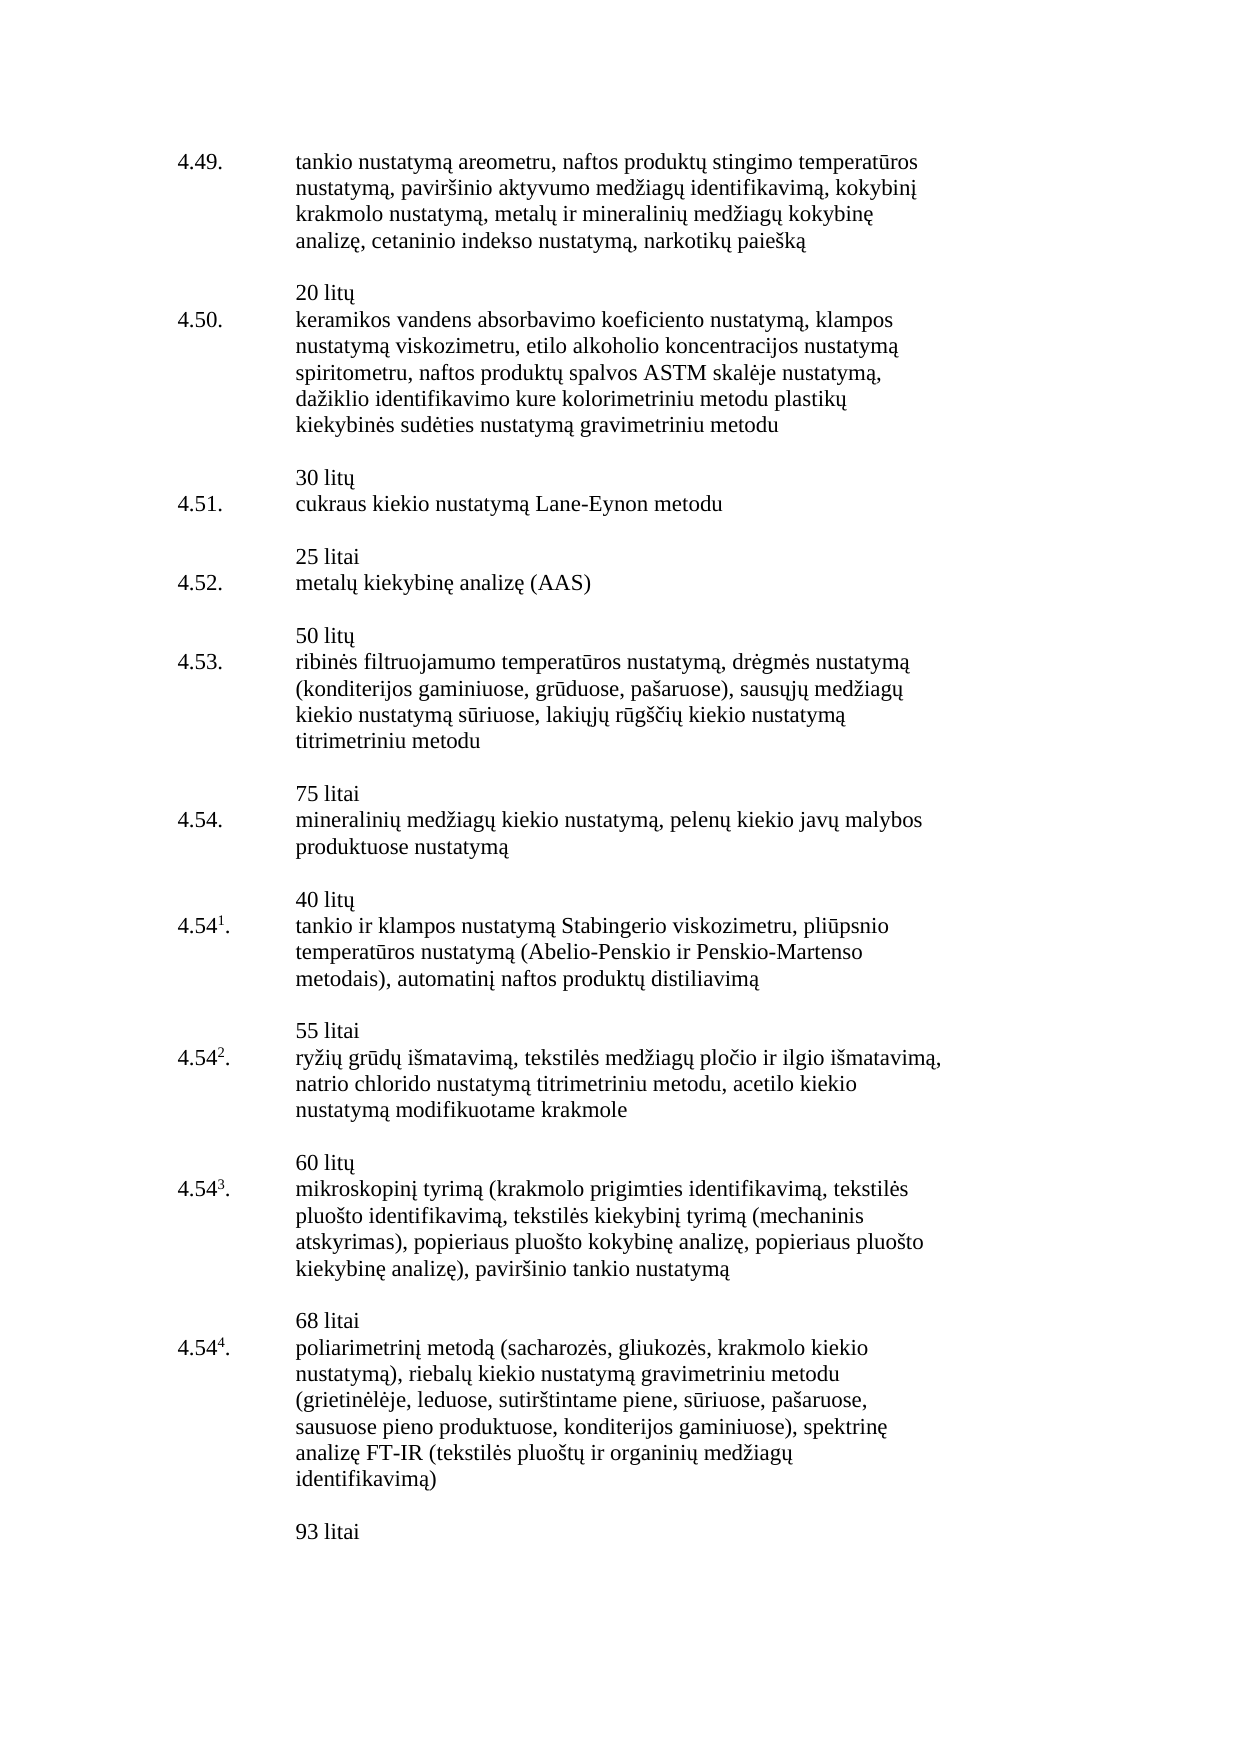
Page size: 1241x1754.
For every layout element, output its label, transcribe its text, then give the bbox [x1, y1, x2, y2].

text 4.50. keramikos vandens absorbavimo koeficiento nustatymą, klampos nustatymą viskozimetru, etilo alkoholio koncentracijos nustatymą spiritometru, naftos produktų spalvos ASTM skalėje nustatymą, dažiklio identifikavimo kure kolorimetriniu metodu plastikų kiekybinės sudėties nustatymą gravimetriniu metodu 30 litų [177, 306, 945, 490]
text 4.542. ryžių grūdų išmatavimą, tekstilės medžiagų pločio ir ilgio išmatavimą, natrio chlorido nustatymą titrimetriniu metodu, acetilo kiekio nustatymą modifikuotame krakmole 60 litų [177, 1044, 945, 1176]
text identifikavimą) 93 litai [177, 1465, 945, 1544]
text 4.544. poliarimetrinį metodą (sacharozės, gliukozės, krakmolo kiekio nustatymą), riebalų kiekio nustatymą gravimetriniu metodu (grietinėlėje, leduose, sutirštintame piene, sūriuose, pašaruose, sausuose pieno produktuose, konditerijos gaminiuose), spektrinę analizę FT-IR (tekstilės pluoštų ir organinių medžiagų [177, 1334, 945, 1465]
text 4.53. ribinės filtruojamumo temperatūros nustatymą, drėgmės nustatymą (konditerijos gaminiuose, grūduose, pašaruose), sausųjų medžiagų kiekio nustatymą sūriuose, lakiųjų rūgščių kiekio nustatymą titrimetriniu metodu 75 litai [177, 648, 945, 807]
text 4.541. tankio ir klampos nustatymą Stabingerio viskozimetru, pliūpsnio temperatūros nustatymą (Abelio-Penskio ir Penskio-Martenso metodais), automatinį naftos produktų distiliavimą 55 litai [177, 912, 945, 1044]
text 4.51. cukraus kiekio nustatymą Lane-Eynon metodu 25 litai [177, 490, 945, 569]
text 4.543. mikroskopinį tyrimą (krakmolo prigimties identifikavimą, tekstilės pluošto identifikavimą, tekstilės kiekybinį tyrimą (mechaninis atskyrimas), popieriaus pluošto kokybinę analizę, popieriaus pluošto kiekybinę analizę), paviršinio tankio nustatymą 68 litai [177, 1176, 945, 1334]
text 4.54. mineralinių medžiagų kiekio nustatymą, pelenų kiekio javų malybos produktuose nustatymą 40 litų [177, 807, 945, 912]
text 4.52. metalų kiekybinę analizę (AAS) 50 litų [177, 569, 945, 648]
text 4.49. tankio nustatymą areometru, naftos produktų stingimo temperatūros nustatymą, paviršinio aktyvumo medžiagų identifikavimą, kokybinį krakmolo nustatymą, metalų ir mineralinių medžiagų kokybinę analizę, cetaninio indekso nustatymą, narkotikų paiešką 20 litų [177, 148, 945, 306]
